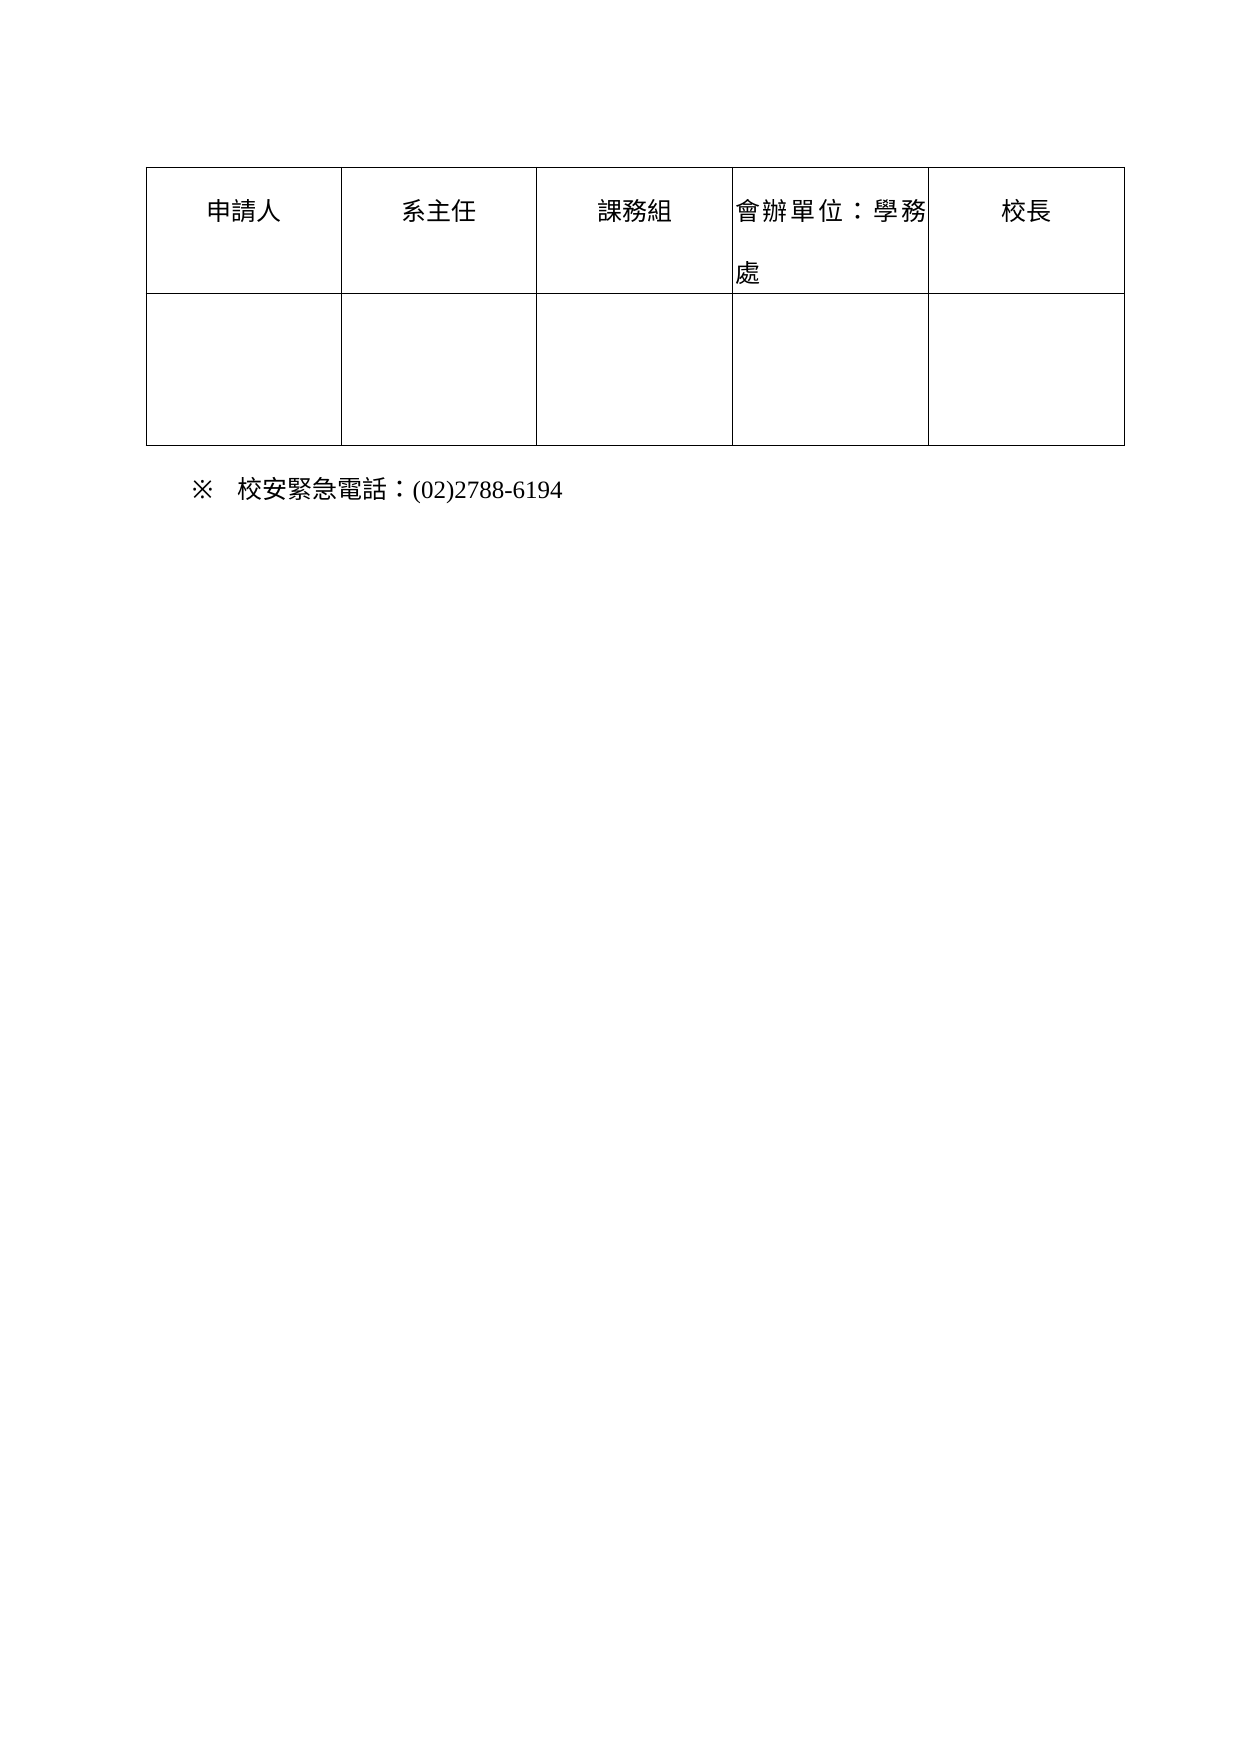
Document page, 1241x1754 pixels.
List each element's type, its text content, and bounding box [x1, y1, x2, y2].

table_cell 會辦單位：學務處 [733, 168, 928, 293]
table_cell 校長 [929, 168, 1124, 293]
table_cell 系主任 [342, 168, 536, 293]
table_cell [929, 294, 1124, 445]
list 校安緊急電話：(02)2788-6194 [187, 446, 1078, 508]
table_cell 申請人 [147, 168, 341, 293]
table_cell [733, 294, 928, 445]
table_cell 課務組 [537, 168, 732, 293]
table_cell [147, 294, 341, 445]
table_cell [342, 294, 536, 445]
table_cell [537, 294, 732, 445]
